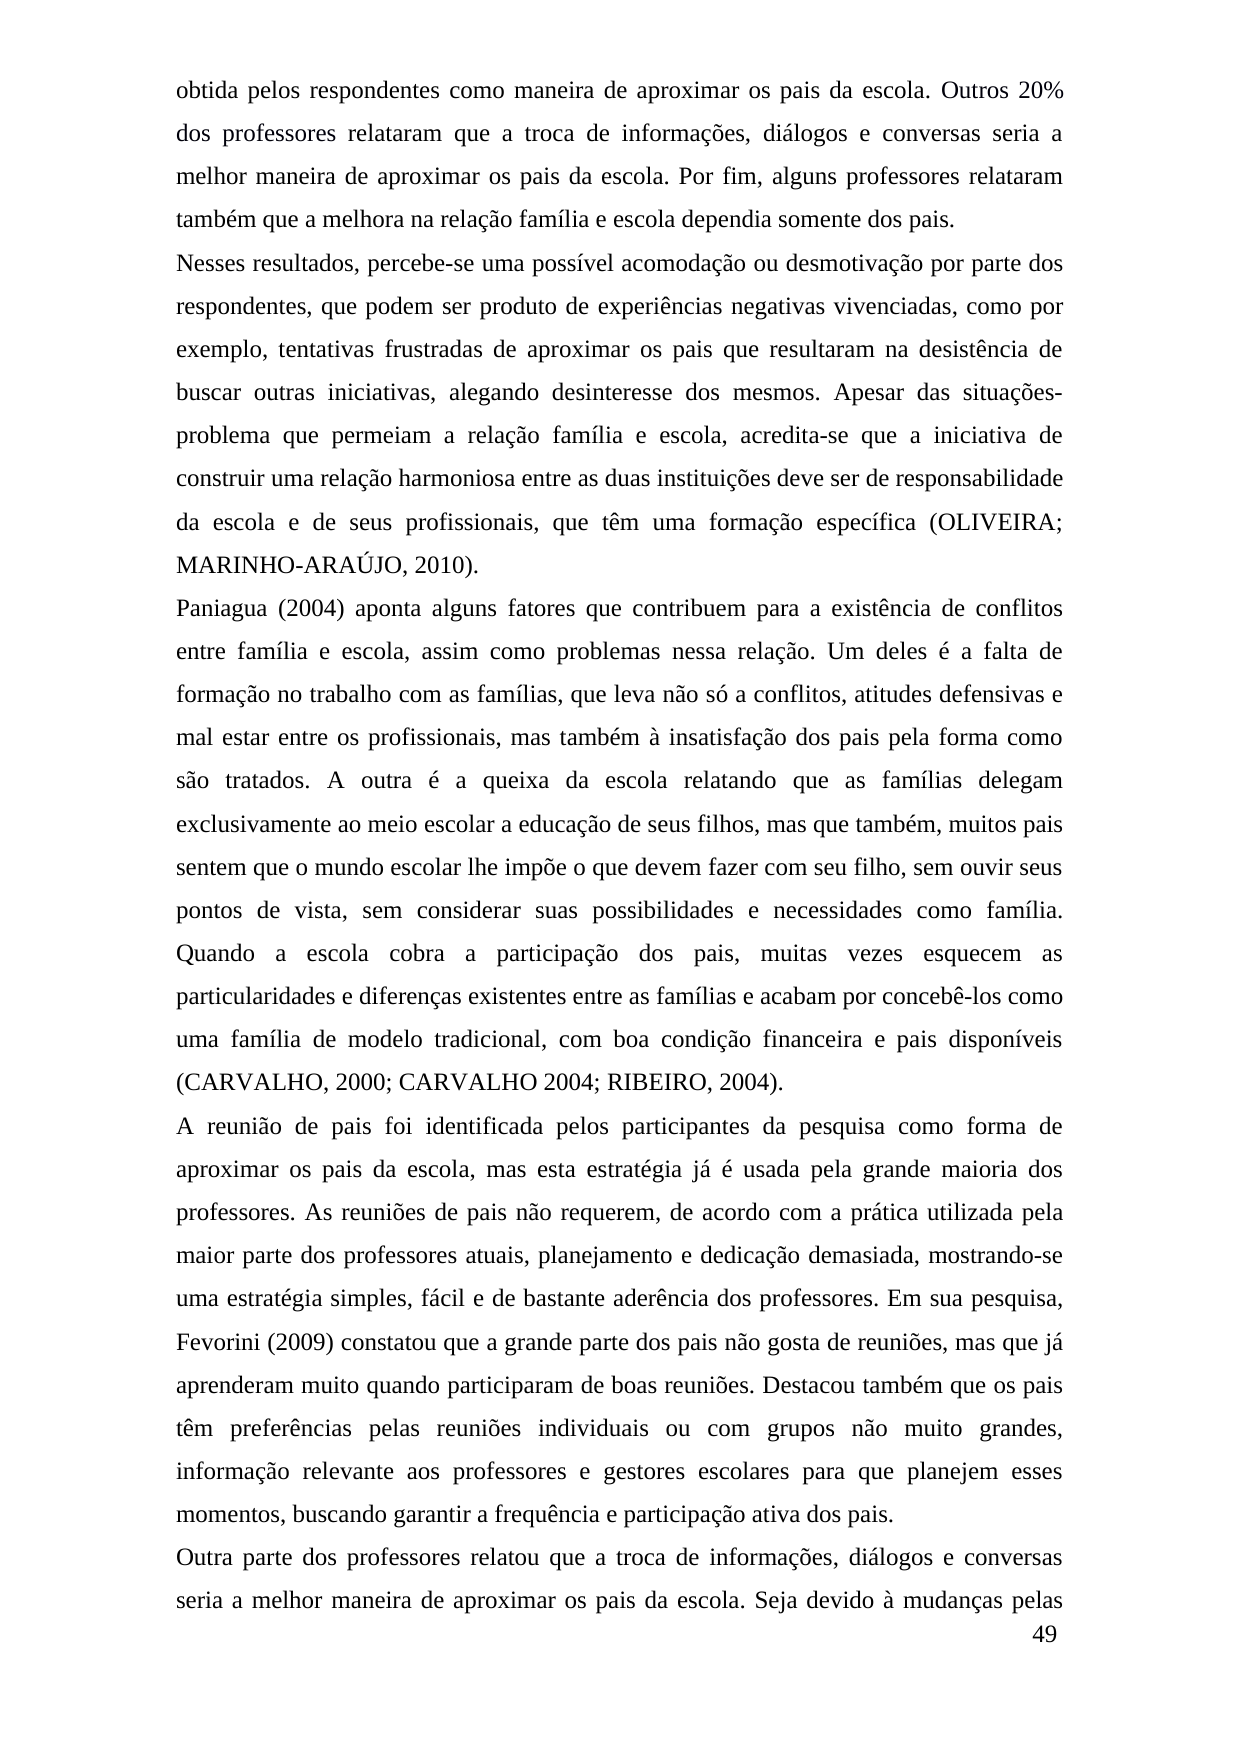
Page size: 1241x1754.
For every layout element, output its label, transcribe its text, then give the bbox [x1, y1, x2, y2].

text Nesses resultados, percebe-se uma possível acomodação ou desmotivação por parte dos respondentes, que podem ser produto de experiências negativas vivenciadas, como por exemplo, tentativas frustradas de aproximar os pais que resultaram na desistência de buscar outras iniciativas, alegando desinteresse dos mesmos. Apesar das situações-problema que permeiam a relação família e escola, acredita-se que a iniciativa de construir uma relação harmoniosa entre as duas instituições deve ser de responsabilidade da escola e de seus profissionais, que têm uma formação específica (OLIVEIRA; MARINHO-ARAÚJO, 2010). [176, 248, 1064, 578]
text Outra parte dos professores relatou que a troca de informações, diálogos e conversas seria a melhor maneira de aproximar os pais da escola. Seja devido à mudanças pelas [176, 1542, 1064, 1614]
text A reunião de pais foi identificada pelos participantes da pesquisa como forma de aproximar os pais da escola, mas esta estratégia já é usada pela grande maioria dos professores. As reuniões de pais não requerem, de acordo com a prática utilizada pela maior parte dos professores atuais, planejamento e dedicação demasiada, mostrando-se uma estratégia simples, fácil e de bastante aderência dos professores. Em sua pesquisa, Fevorini (2009) constatou que a grande parte dos pais não gosta de reuniões, mas que já aprenderam muito quando participaram de boas reuniões. Destacou também que os pais têm preferências pelas reuniões individuais ou com grupos não muito grandes, informação relevante aos professores e gestores escolares para que planejem esses momentos, buscando garantir a frequência e participação ativa dos pais. [176, 1111, 1064, 1528]
text Paniagua (2004) aponta alguns fatores que contribuem para a existência de conflitos entre família e escola, assim como problemas nessa relação. Um deles é a falta de formação no trabalho com as famílias, que leva não só a conflitos, atitudes defensivas e mal estar entre os profissionais, mas também à insatisfação dos pais pela forma como são tratados. A outra é a queixa da escola relatando que as famílias delegam exclusivamente ao meio escolar a educação de seus filhos, mas que também, muitos pais sentem que o mundo escolar lhe impõe o que devem fazer com seu filho, sem ouvir seus pontos de vista, sem considerar suas possibilidades e necessidades como família. Quando a escola cobra a participação dos pais, muitas vezes esquecem as particularidades e diferenças existentes entre as famílias e acabam por concebê-los como uma família de modelo tradicional, com boa condição financeira e pais disponíveis (CARVALHO, 2000; CARVALHO 2004; RIBEIRO, 2004). [176, 593, 1064, 1096]
text obtida pelos respondentes como maneira de aproximar os pais da escola. Outros 20% dos professores relataram que a troca de informações, diálogos e conversas seria a melhor maneira de aproximar os pais da escola. Por fim, alguns professores relataram também que a melhora na relação família e escola dependia somente dos pais. [176, 75, 1064, 233]
